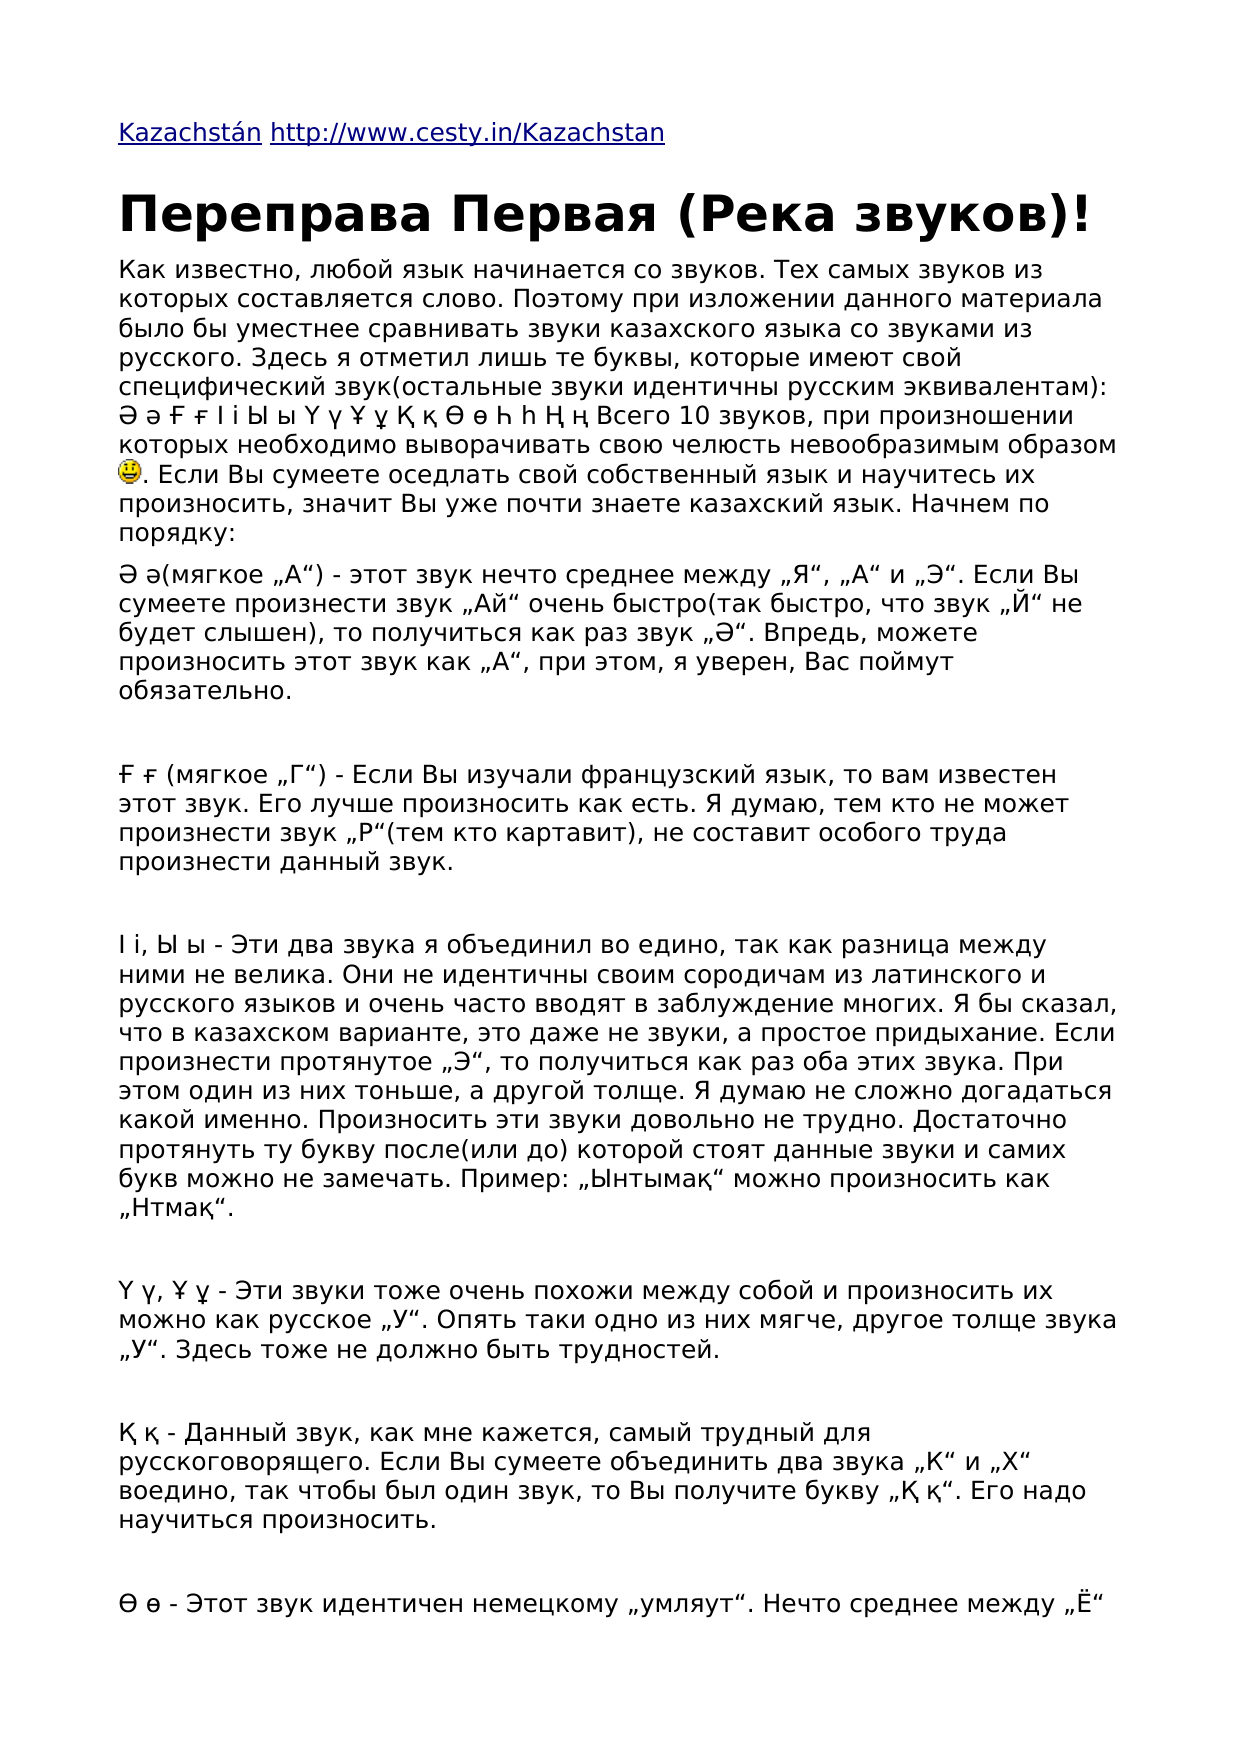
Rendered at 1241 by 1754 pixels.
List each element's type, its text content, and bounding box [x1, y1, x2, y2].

text Ө ө - Этот звук идентичен немецкому „умляут“. Нечто среднее между „Ё“ [118, 1589, 1122, 1618]
text Ү ү, Ұ ұ - Эти звуки тоже очень похожи между собой и произносить их можно как русское „У“. Опять таки одно из них мягче, другое толще звука „У“. Здесь тоже не должно быть трудностей. [118, 1277, 1122, 1364]
text І і, Ы ы - Эти два звука я объединил во едино, так как разница между ними не велика. Они не идентичны своим сородичам из латинского и русского языков и очень часто вводят в заблуждение многих. Я бы сказал, что в казахском варианте, это даже не звуки, а простое придыхание. Если произнести протянутое „Э“, то получиться как раз оба этих звука. При этом один из них тоньше, а другой толще. Я думаю не сложно догадаться какой именно. Произносить эти звуки довольно не трудно. Достаточно протянуть ту букву после(или до) которой стоят данные звуки и самих букв можно не замечать. Пример: „Ынтымақ“ можно произносить как „Нтмақ“. [118, 931, 1122, 1222]
text Ғ ғ (мягкое „Г“) - Если Вы изучали французский язык, то вам известен этот звук. Его лучше произносить как есть. Я думаю, тем кто не может произнести звук „Р“(тем кто картавит), не составит особого труда произнести данный звук. [118, 760, 1122, 877]
text Kazachstán http://www.cesty.in/Kazachstan [118, 118, 1122, 147]
text Қ қ - Данный звук, как мне кажется, самый трудный для русскоговорящего. Если Вы сумеете объединить два звука „К“ и „Х“ воедино, так чтобы был один звук, то Вы получите букву „Қ қ“. Его надо научиться произносить. [118, 1418, 1122, 1535]
picture [118, 459, 142, 484]
subtitle Переправа Первая (Река звуков)! [118, 185, 1122, 243]
text Ә ә(мягкое „А“) - этот звук нечто среднее между „Я“, „А“ и „Э“. Если Вы сумеете произнести звук „Ай“ очень быстро(так быстро, что звук „Й“ не будет слышен), то получиться как раз звук „Ә“. Впредь, можете произносить этот звук как „А“, при этом, я уверен, Вас поймут обязательно. [118, 560, 1122, 706]
text Как известно, любой язык начинается со звуков. Тех самых звуков из которых составляется слово. Поэтому при изложении данного материала было бы уместнее сравнивать звуки казахского языка со звуками из русского. Здесь я отметил лишь те буквы, которые имеют свой специфический звук(остальные звуки идентичны русским эквивалентам): Ә ә Ғ ғ І і Ы ы Ү ү Ұ ұ Қ қ Ө ө Һ һ Ң ң Всего 10 звуков, при произношении которых необходимо выворачивать свою челюсть невообразимым образом . Если Вы сумеете оседлать свой собственный язык и научитесь их произносить, значит Вы уже почти знаете казахский язык. Начнем по порядку: [118, 256, 1122, 547]
